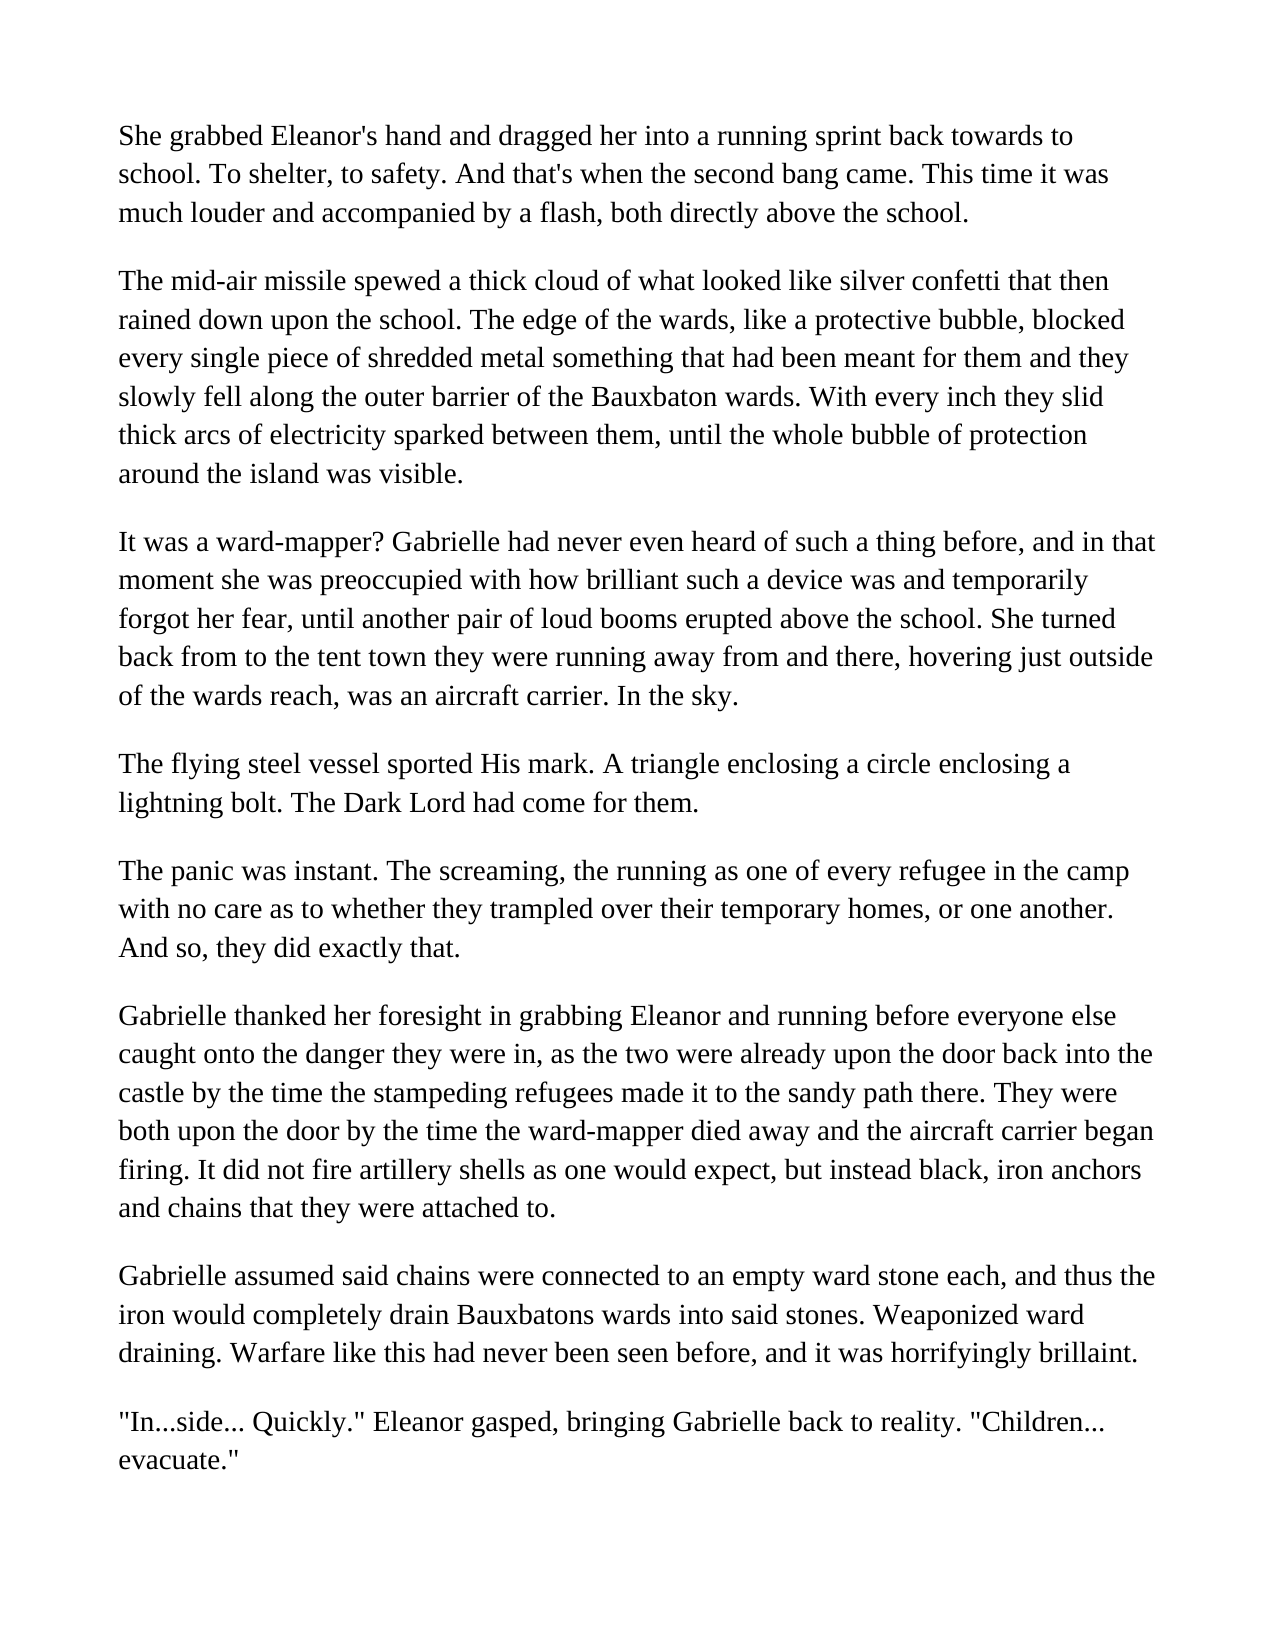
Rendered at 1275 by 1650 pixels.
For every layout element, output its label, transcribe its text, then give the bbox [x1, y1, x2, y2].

text The panic was instant. The screaming, the running as one of every refugee in the camp with no care as to whether they trampled over their temporary homes, or one another. And so, they did exactly that. [118, 853, 1157, 963]
text "In...side... Quickly." Eleanor gasped, bringing Gabrielle back to reality. "Children... evacuate." [118, 1404, 1157, 1476]
text It was a ward-mapper? Gabrielle had never even heard of such a thing before, and in that moment she was preoccupied with how brilliant such a device was and temporarily forgot her fear, until another pair of loud booms erupted above the school. She turned back from to the tent town they were running away from and there, hovering just outside of the wards reach, was an aircraft carrier. In the sky. [118, 524, 1157, 712]
text The mid-air missile spewed a thick cloud of what looked like silver confetti that then rained down upon the school. The edge of the wards, like a protective bubble, blocked every single piece of shredded metal something that had been meant for them and they slowly fell along the outer barrier of the Bauxbaton wards. With every inch they slid thick arcs of electricity sparked between them, until the whole bubble of protection around the island was visible. [118, 263, 1157, 489]
text Gabrielle assumed said chains were connected to an empty ward stone each, and thus the iron would completely drain Bauxbatons wards into said stones. Weaponized ward draining. Warfare like this had never been seen before, and it was horrifyingly brillaint. [118, 1258, 1157, 1369]
text Gabrielle thanked her foresight in grabbing Eleanor and running before everyone else caught onto the danger they were in, as the two were already upon the door back into the castle by the time the stampeding refugees made it to the sandy path there. They were both upon the door by the time the ward-mapper died away and the aircraft carrier began firing. It did not fire artillery shells as one would expect, but instead black, iron anchors and chains that they were attached to. [118, 998, 1157, 1224]
text The flying steel vessel sported His mark. A triangle enclosing a circle enclosing a lightning bolt. The Dark Lord had come for them. [118, 746, 1157, 818]
text She grabbed Eleanor's hand and dragged her into a running sprint back towards to school. To shelter, to safety. And that's when the second bang came. This time it was much louder and accompanied by a flash, both directly above the school. [118, 118, 1157, 229]
